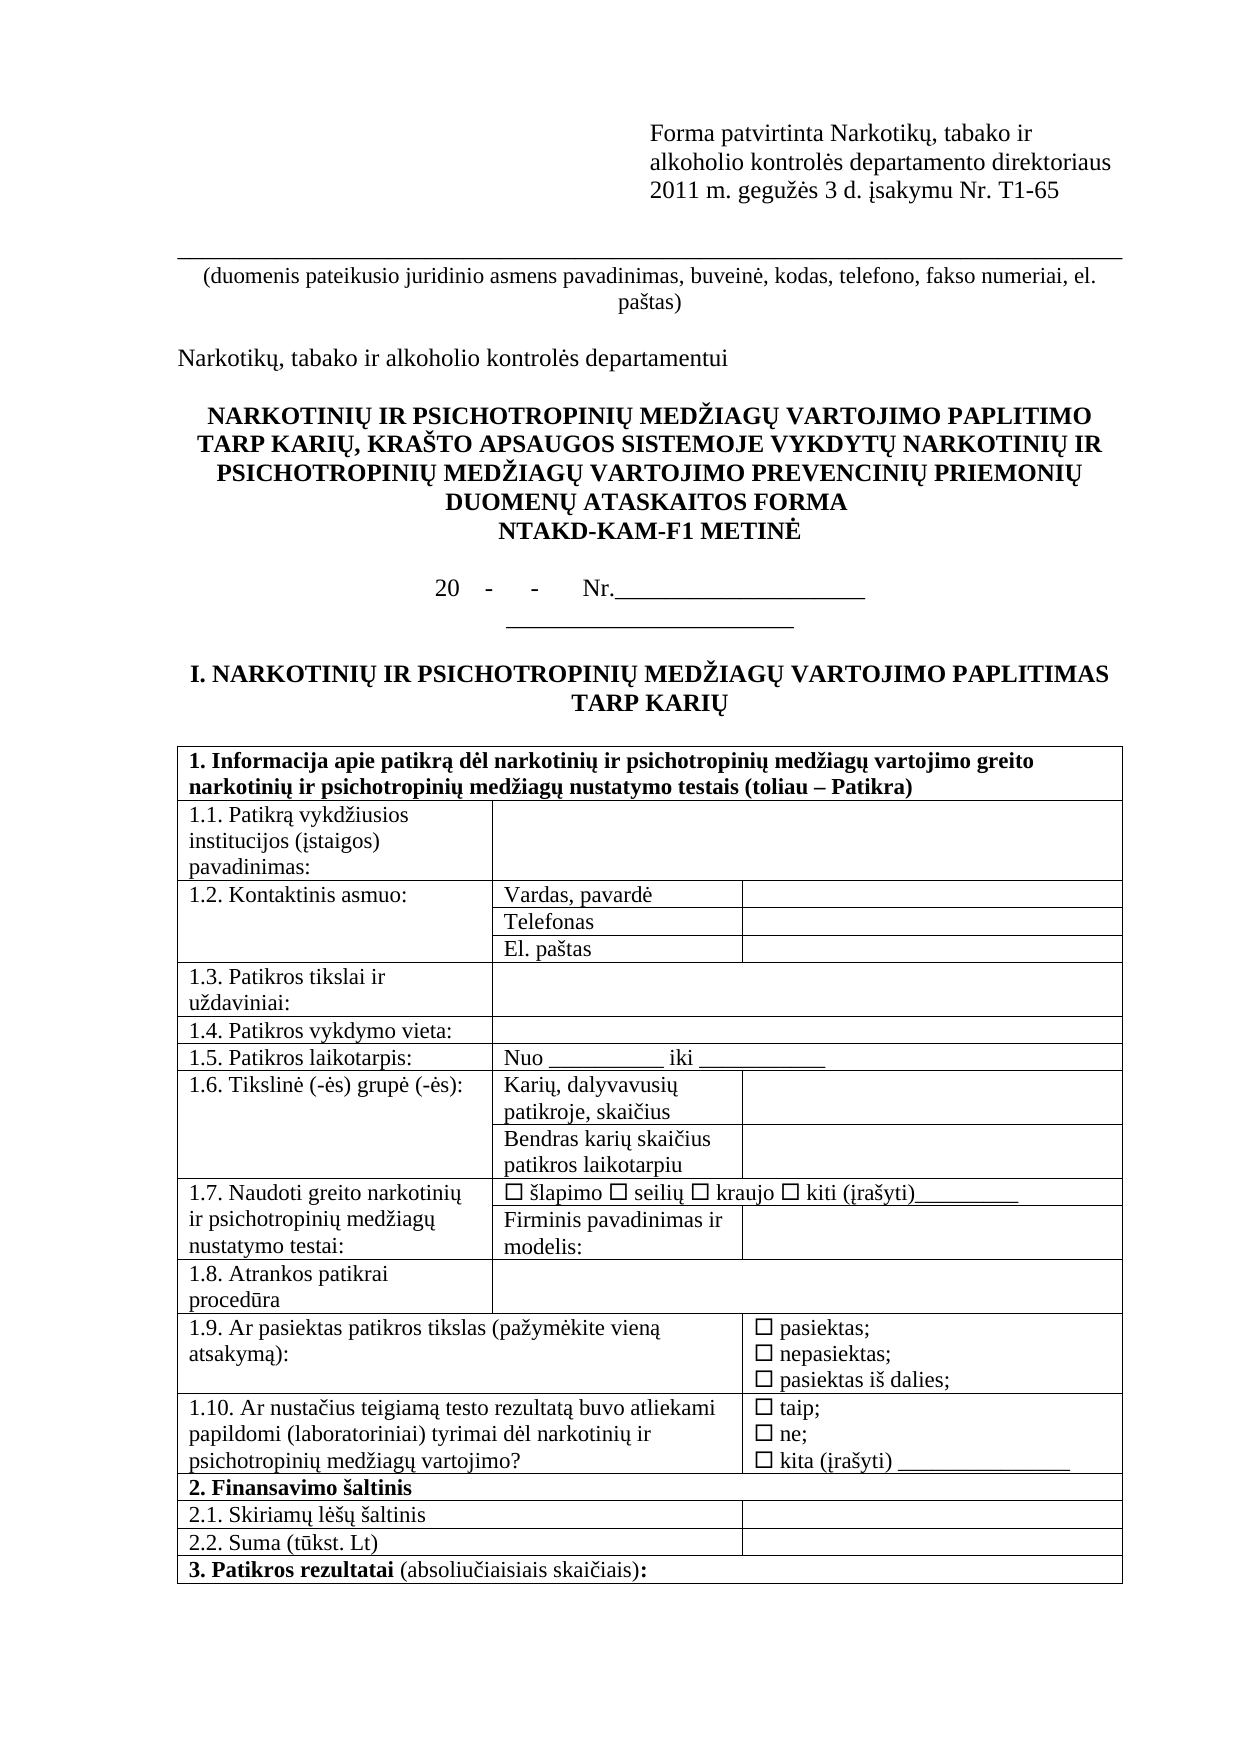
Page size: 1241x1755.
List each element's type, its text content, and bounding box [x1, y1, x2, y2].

table_cell 2. Finansavimo šaltinis [178, 1474, 1122, 1500]
table_cell El. paštas [493, 936, 742, 962]
table_cell [743, 908, 1122, 934]
table_cell 1.3. Patikros tikslai ir uždaviniai: [178, 963, 492, 1016]
table_cell 3. Patikros rezultatai (absoliučiaisiais skaičiais): [178, 1556, 1122, 1583]
table_cell Karių, dalyvavusių patikroje, skaičius [493, 1071, 742, 1124]
table_cell 1.2. Kontaktinis asmuo: [178, 881, 492, 962]
table_cell [493, 801, 1122, 880]
table_cell [743, 1501, 1122, 1528]
table_cell 1.4. Patikros vykdymo vieta: [178, 1017, 492, 1043]
table_cell [743, 1071, 1122, 1124]
table_cell 1.10. Ar nustačius teigiamą testo rezultatą buvo atliekami papildomi (laboratoriniai) tyrimai dėl narkotinių ir psichotropinių medžiagų vartojimo? [178, 1394, 742, 1473]
table_cell 1.1. Patikrą vykdžiusios institucijos (įstaigos) pavadinimas: [178, 801, 492, 880]
text 20 - - Nr.____________________ [177, 573, 1122, 602]
text narkotinių IR PSICHOTROPINIŲ medžiagų vartojimo PAPLITIMO TARP KARIŲ, krašto apsaugos sistemoje vykdytŲ narkotinių ir psichotropinių medžiagų vartojimo PREVENCINIŲ PRIEMONių DUOMENŲ ATASKAITOS FORMA NTAKD-KAM-F1 METINĖ [177, 401, 1122, 544]
table_cell 1.9. Ar pasiektas patikros tikslas (pažymėkite vieną atsakymą): [178, 1314, 742, 1393]
table_cell 2.1. Skiriamų lėšų šaltinis [178, 1501, 742, 1528]
text alkoholio kontrolės departamento direktoriaus [649, 147, 1122, 176]
table_cell Bendras karių skaičius patikros laikotarpiu [493, 1125, 742, 1178]
text I. narkotinių IR PSICHOTROPINIŲ medžiagų vartojimo PAPLITIMAS TARP KARIŲ [177, 659, 1122, 717]
table_cell [] šlapimo [] seilių [] kraujo [] kiti (įrašyti)_________ [493, 1179, 1122, 1205]
table_cell [743, 1529, 1122, 1555]
text Forma patvirtinta Narkotikų, tabako ir [649, 118, 1122, 147]
table_cell [743, 881, 1122, 907]
table_cell [743, 1125, 1122, 1178]
table_cell [] taip; [] ne; [] kita (įrašyti) _______________ [743, 1394, 1122, 1473]
table_cell 2.2. Suma (tūkst. Lt) [178, 1529, 742, 1555]
table_cell 1.8. Atrankos patikrai procedūra [178, 1260, 492, 1313]
table_cell [493, 1260, 1122, 1313]
table_cell 1.6. Tikslinė (-ės) grupė (-ės): [178, 1071, 492, 1178]
table_cell Telefonas [493, 908, 742, 934]
table_cell 1.5. Patikros laikotarpis: [178, 1044, 492, 1070]
text (duomenis pateikusio juridinio asmens pavadinimas, buveinė, kodas, telefono, fakso numeriai, el. paštas) [177, 262, 1122, 314]
text Narkotikų, tabako ir alkoholio kontrolės departamentui [177, 343, 1122, 372]
table_cell [493, 963, 1122, 1016]
table_cell [743, 936, 1122, 962]
table_header 1. Informacija apie patikrą dėl narkotinių ir psichotropinių medžiagų vartojimo greito narkotinių ir psichotropinių medžiagų nustatymo testais (toliau – Patikra) [178, 747, 1122, 799]
table_cell 1.7. Naudoti greito narkotinių ir psichotropinių medžiagų nustatymo testai: [178, 1179, 492, 1259]
text 2011 m. gegužės 3 d. įsakymu Nr. T1-65 [649, 176, 1122, 204]
table_cell [493, 1017, 1122, 1043]
table_cell [743, 1206, 1122, 1259]
text _ [177, 233, 1122, 258]
table_cell Vardas, pavardė [493, 881, 742, 907]
table_cell Firminis pavadinimas ir modelis: [493, 1206, 742, 1259]
table_cell Nuo __________ iki ___________ [493, 1044, 1122, 1070]
text _______________________ [177, 602, 1122, 631]
table_cell [] pasiektas; [] nepasiektas; [] pasiektas iš dalies; [743, 1314, 1122, 1393]
